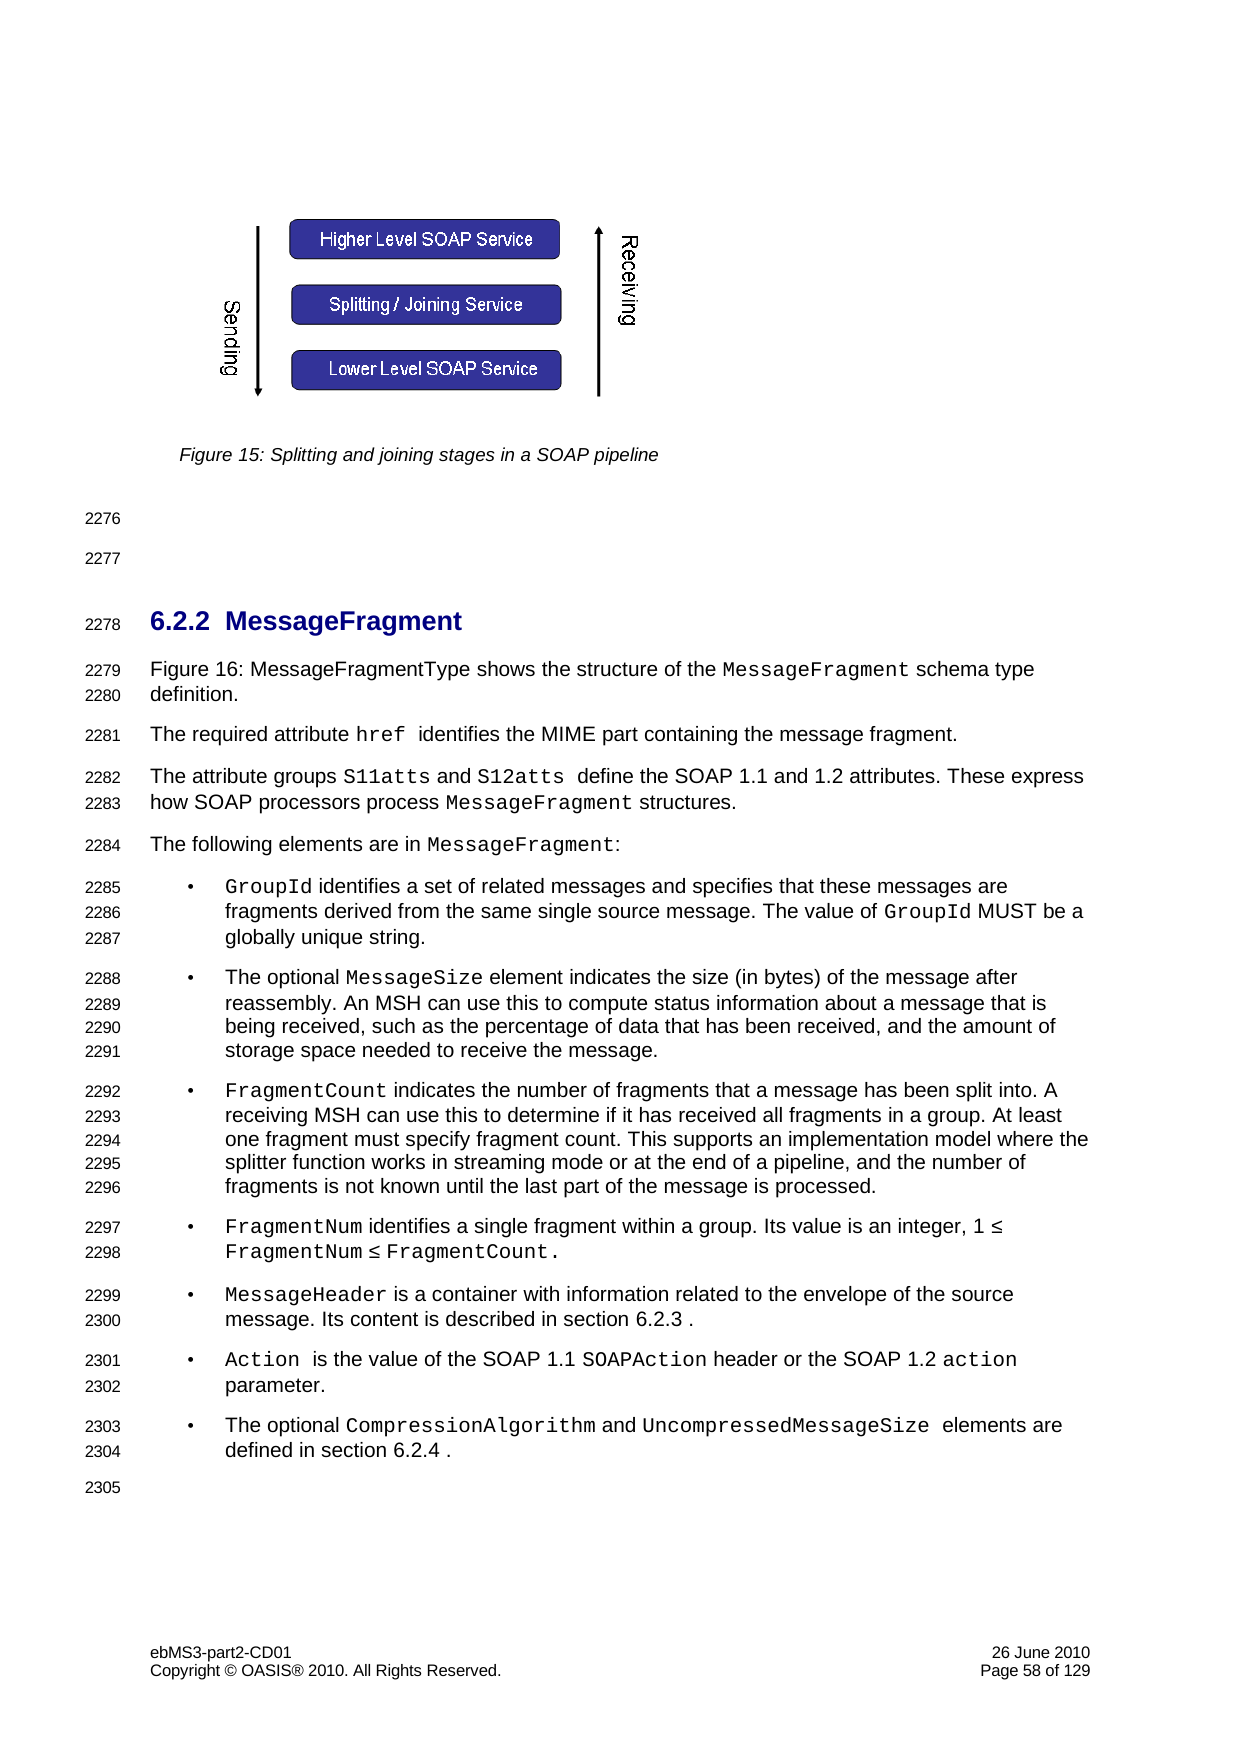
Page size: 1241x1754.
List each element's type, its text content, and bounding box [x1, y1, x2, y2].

list FragmentNum identifies a single fragment within a group. Its value is an integer, 1 ≤ FragmentNum ≤ FragmentCount. [187, 1214, 1090, 1265]
list Action is the value of the SOAP 1.1 SOAPAction header or the SOAP 1.2 action parameter. [187, 1348, 1090, 1397]
list The optional MessageSize element indicates the size (in bytes) of the message after reassembly. An MSH can use this to compute status information about a message that is being received, such as the percentage of data that has been received, and the amount of storage space needed to receive the message. [187, 966, 1090, 1062]
text Figure 15: Splitting and joining stages in a SOAP pipeline [179, 162, 1061, 466]
text Figure 16: MessageFragmentType shows the structure of the MessageFragment schema type definition. [150, 657, 1090, 706]
text The following elements are in MessageFragment: [150, 832, 1090, 858]
text [179, 150, 1061, 162]
subtitle MessageFragment [150, 606, 1090, 636]
text The required attribute href identifies the MIME part containing the message fragment. [150, 723, 1090, 748]
list The optional CompressionAlgorithm and UncompressedMessageSize elements are defined in section 6.2.4 . [187, 1413, 1090, 1462]
list FragmentCount indicates the number of fragments that a message has been split into. A receiving MSH can use this to determine if it has received all fragments in a group. At least one fragment must specify fragment count. This supports an implementation model where the splitter function works in streaming mode or at the end of a pipeline, and the number of fragments is not known until the last part of the message is processed. [187, 1078, 1090, 1198]
list GroupId identifies a set of related messages and specifies that these messages are fragments derived from the same single source message. The value of GroupId MUST be a globally unique string. [187, 874, 1090, 949]
list MessageHeader is a container with information related to the envelope of the source message. Its content is described in section 6.2.3 . [187, 1282, 1090, 1331]
text The attribute groups S11atts and S12atts define the SOAP 1.1 and 1.2 attributes. These express how SOAP processors process MessageFragment structures. [150, 765, 1090, 816]
